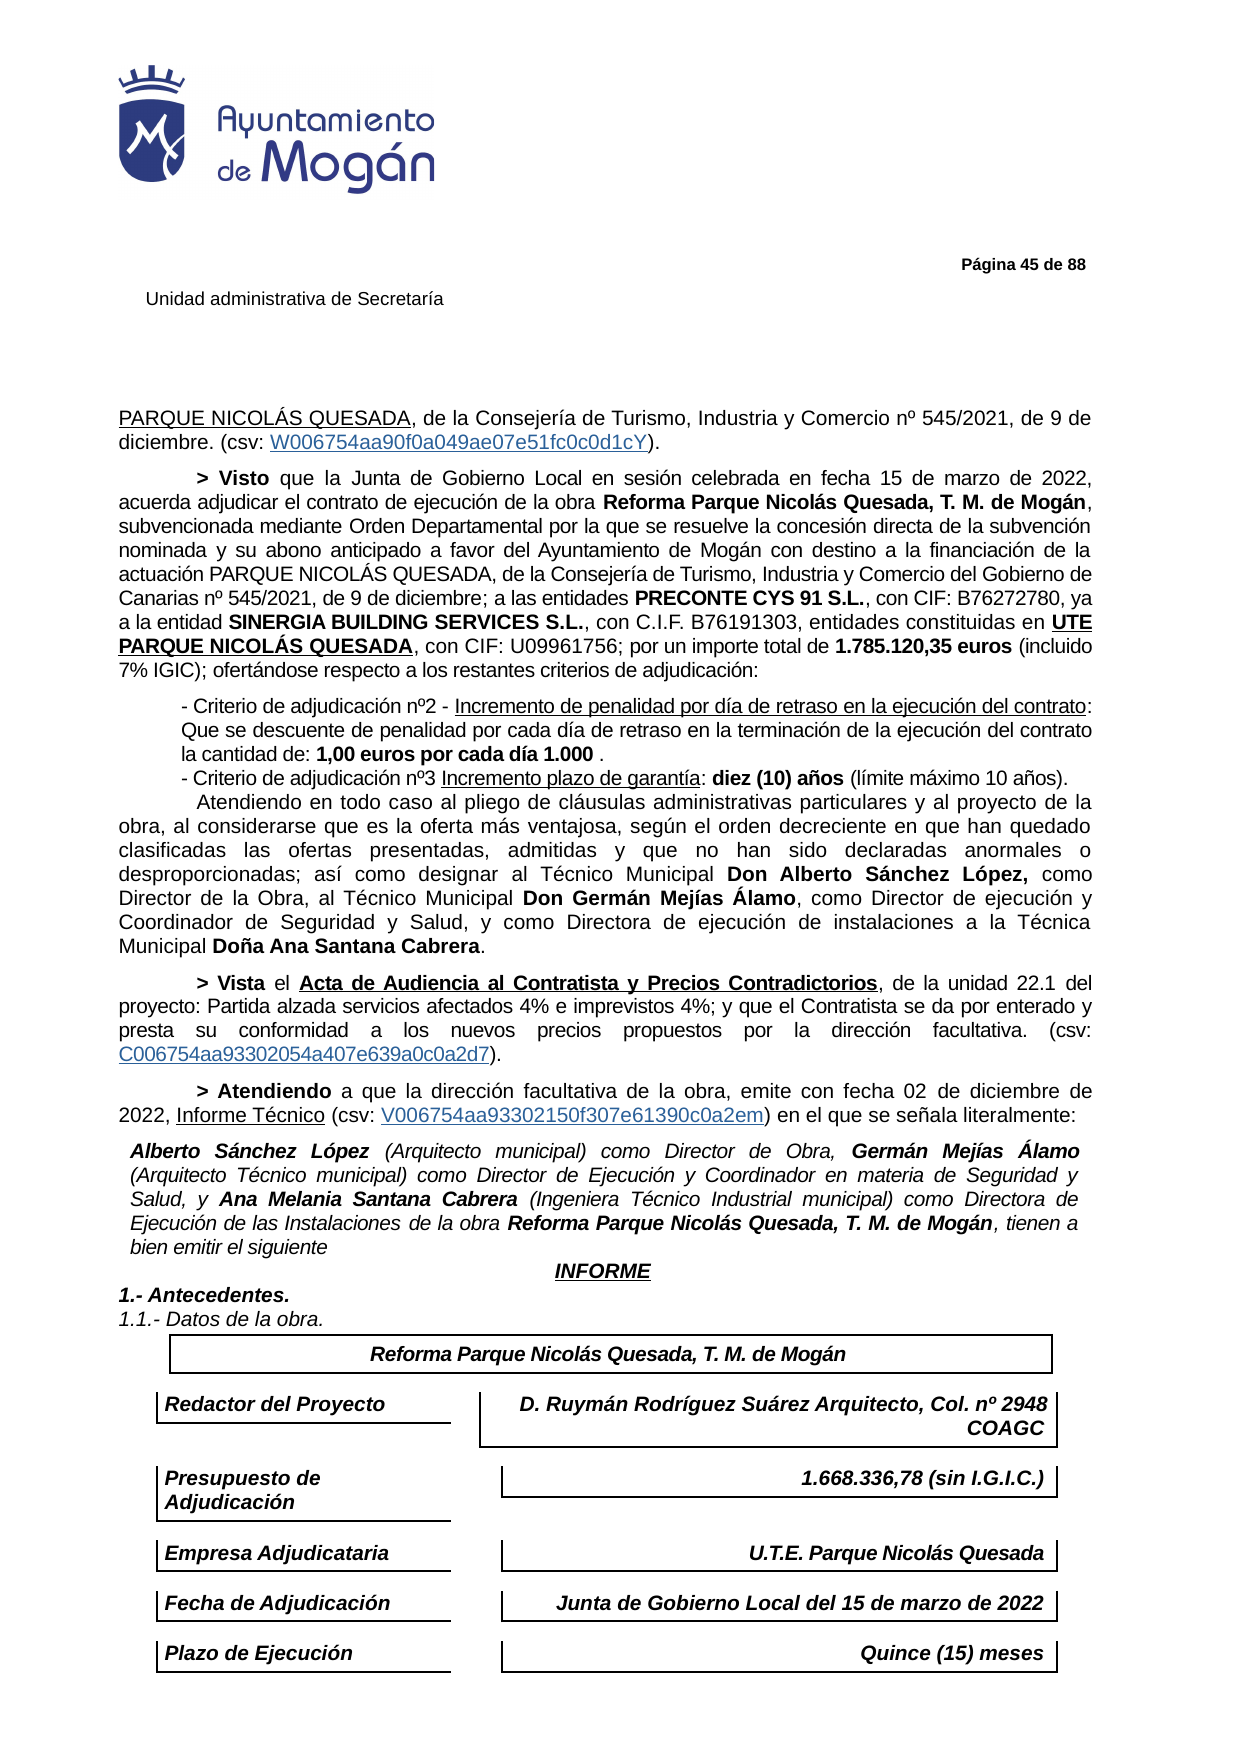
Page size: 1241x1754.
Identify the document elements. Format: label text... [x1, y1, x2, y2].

table_cell Redactor del Proyecto [138, 1389, 476, 1463]
text Atendiendo en todo caso al pliego de cláusulas administrativas particulares y al proyecto de la obra, al considerarse que es la oferta más ventajosa, según el orden decreciente en que han quedado clasificadas las ofertas presentadas, admitidas y que no han sido declaradas anormales o desproporcionadas; así como designar al Técnico Municipal Don Alberto Sánchez López, como Director de la Obra, al Técnico Municipal Don Germán Mejías Álamo, como Director de ejecución y Coordinador de Seguridad y Salud, y como Directora de ejecución de instalaciones a la Técnica Municipal Doña Ana Santana Cabrera. [118, 790, 1092, 958]
text > Visto que la Junta de Gobierno Local en sesión celebrada en fecha 15 de marzo de 2022, acuerda adjudicar el contrato de ejecución de la obra Reforma Parque Nicolás Quesada, T. M. de Mogán, subvencionada mediante Orden Departamental por la que se resuelve la concesión directa de la subvención nominada y su abono anticipado a favor del Ayuntamiento de Mogán con destino a la financiación de la actuación PARQUE NICOLÁS QUESADA, de la Consejería de Turismo, Industria y Comercio del Gobierno de Canarias nº 545/2021, de 9 de diciembre; a las entidades PRECONTE CYS 91 S.L., con CIF: B76272780, ya a la entidad SINERGIA BUILDING SERVICES S.L., con C.I.F. B76191303, entidades constituidas en UTE PARQUE NICOLÁS QUESADA, con CIF: U09961756; por un importe total de 1.785.120,35 euros (incluido 7% IGIC); ofertándose respecto a los restantes criterios de adjudicación: [118, 466, 1092, 682]
text INFORME [118, 1259, 1092, 1283]
text - Criterio de adjudicación nº3 Incremento plazo de garantía: diez (10) años (límite máximo 10 años). [181, 766, 1092, 790]
table_cell Fecha de Adjudicación [138, 1588, 476, 1638]
text - Criterio de adjudicación nº2 - Incremento de penalidad por día de retraso en la ejecución del contrato: Que se descuente de penalidad por cada día de retraso en la terminación de la ejecución del contrato la cantidad de: 1,00 euros por cada día 1.000 . [181, 694, 1092, 766]
table_cell D. Ruymán Rodríguez Suárez Arquitecto, Col. nº 2948 COAGC [476, 1389, 1073, 1463]
text PARQUE NICOLÁS QUESADA, de la Consejería de Turismo, Industria y Comercio nº 545/2021, de 9 de diciembre. (csv: W006754aa90f0a049ae07e51fc0c0d1cY). [118, 406, 1092, 454]
table_cell U.T.E. Parque Nicolás Quesada [476, 1538, 1073, 1588]
text 1.1.- Datos de la obra. [118, 1307, 1092, 1331]
table_cell Empresa Adjudicataria [138, 1538, 476, 1588]
text > Atendiendo a que la dirección facultativa de la obra, emite con fecha 02 de diciembre de 2022, Informe Técnico (csv: V006754aa93302150f307e61390c0a2em) en el que se señala literalmente: [118, 1079, 1092, 1127]
text > Vista el Acta de Audiencia al Contratista y Precios Contradictorios, de la unidad 22.1 del proyecto: Partida alzada servicios afectados 4% e imprevistos 4%; y que el Contratista se da por enterado y presta su conformidad a los nuevos precios propuestos por la dirección facultativa. (csv: C006754aa93302054a407e639a0c0a2d7). [118, 970, 1092, 1066]
text 1.- Antecedentes. [118, 1283, 1092, 1307]
table_cell Plazo de Ejecución [138, 1638, 476, 1676]
text Alberto Sánchez López (Arquitecto municipal) como Director de Obra, Germán Mejías Álamo (Arquitecto Técnico municipal) como Director de Ejecución y Coordinador en materia de Seguridad y Salud, y Ana Melania Santana Cabrera (Ingeniera Técnico Industrial municipal) como Directora de Ejecución de las Instalaciones de la obra Reforma Parque Nicolás Quesada, T. M. de Mogán, tienen a bien emitir el siguiente [130, 1139, 1081, 1259]
table_cell Presupuesto de Adjudicación [138, 1463, 476, 1537]
table_cell Quince (15) meses [476, 1638, 1073, 1676]
table_cell 1.668.336,78 (sin I.G.I.C.) [476, 1463, 1073, 1537]
table_cell Junta de Gobierno Local del 15 de marzo de 2022 [476, 1588, 1073, 1638]
table_header Reforma Parque Nicolás Quesada, T. M. de Mogán [138, 1331, 1073, 1389]
picture [118, 65, 435, 200]
